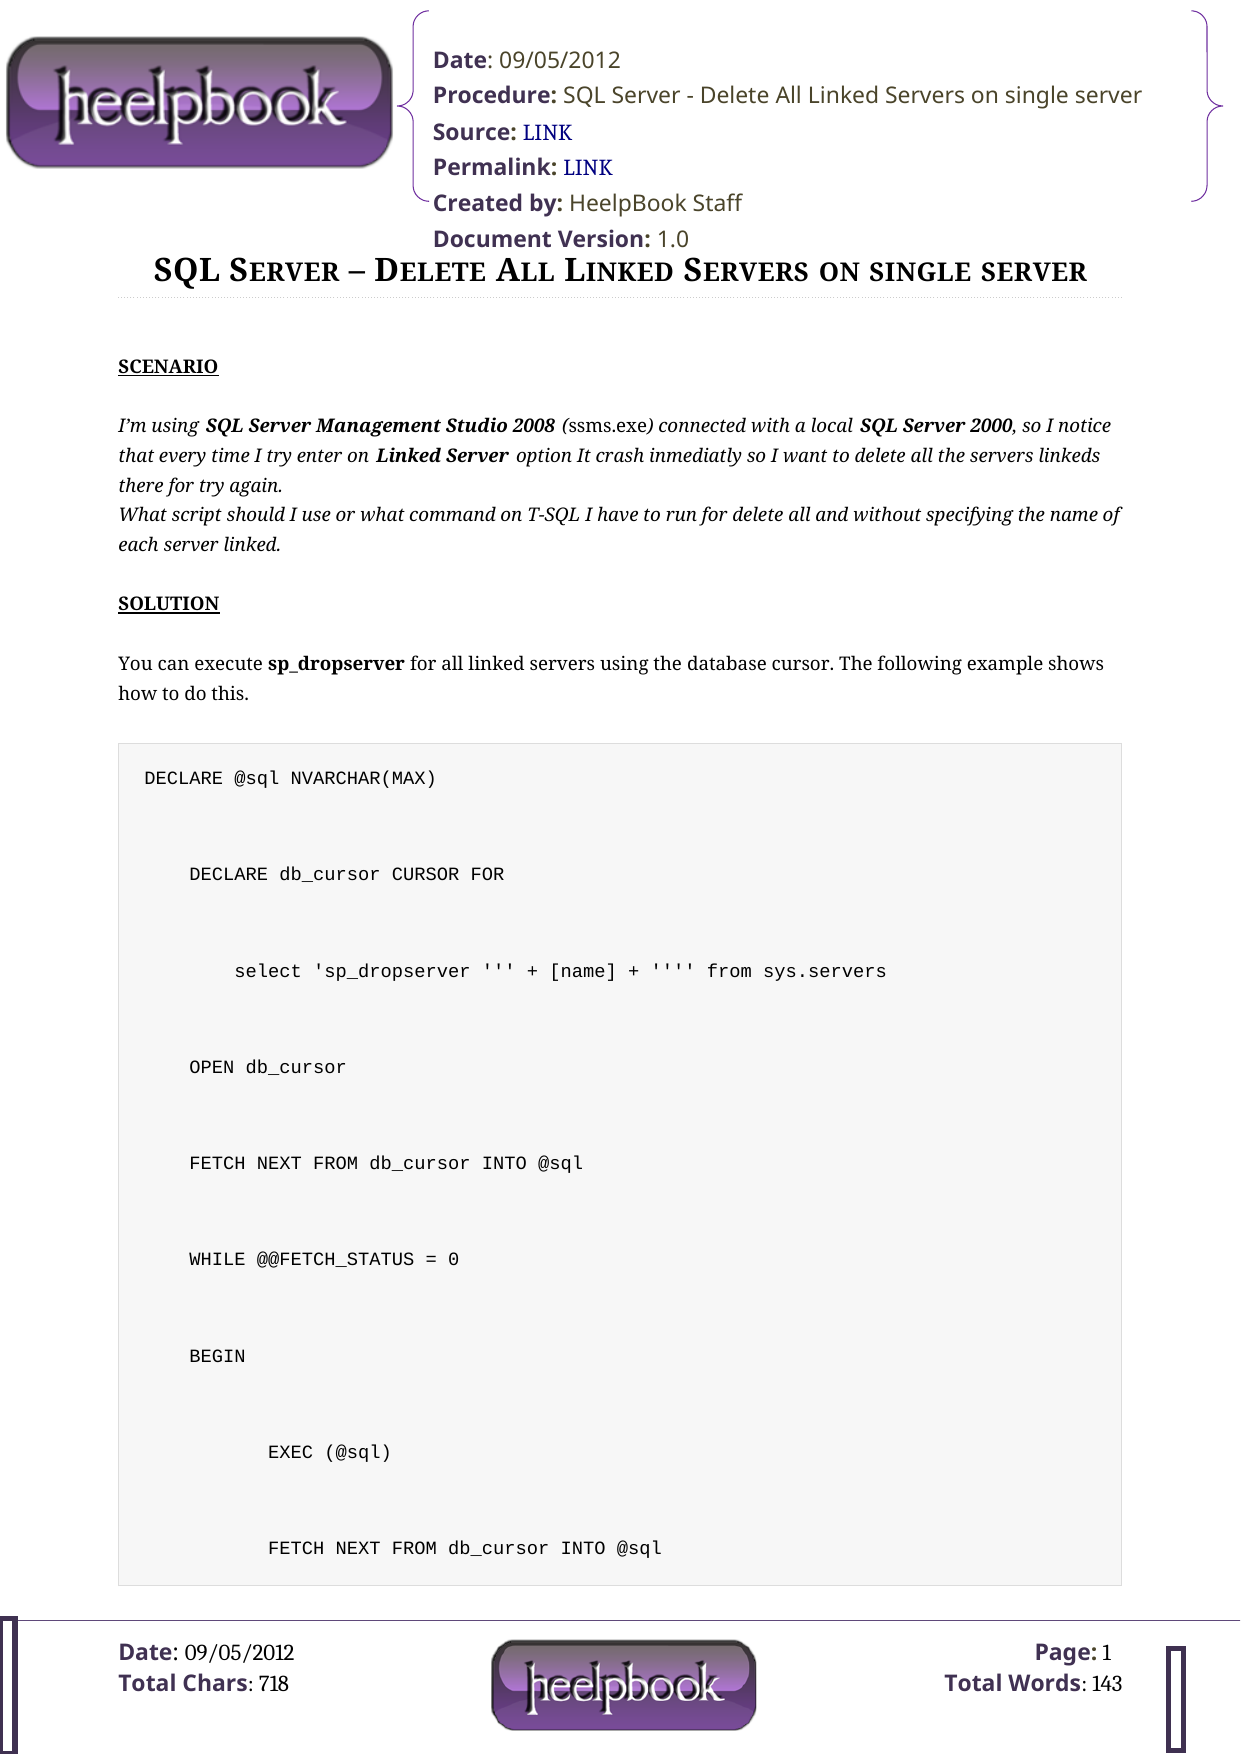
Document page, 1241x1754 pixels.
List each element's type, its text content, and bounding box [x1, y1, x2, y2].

text EXEC (@sql) [119, 1417, 1121, 1464]
text BEGIN [119, 1320, 1121, 1368]
text I’m using SQL Server Management Studio 2008 (ssms.exe) connected with a local SQL Server 2000, so I notice that every time I try enter on Linked Server option It crash inmediatly so I want to delete all the servers linkeds there for try again. [118, 408, 1122, 497]
text DECLARE db_cursor CURSOR FOR [119, 839, 1121, 886]
text You can execute sp_dropserver for all linked servers using the database cursor. The following example shows how to do this. [118, 646, 1122, 705]
text DECLARE @sql NVARCHAR(MAX) [119, 744, 1121, 790]
text FETCH NEXT FROM db_cursor INTO @sql [119, 1513, 1121, 1585]
text What script should I use or what command on T-SQL I have to run for delete all and without specifying the name of each server linked. [118, 497, 1122, 557]
text FETCH NEXT FROM db_cursor INTO @sql [119, 1128, 1121, 1175]
text OPEN db_cursor [119, 1032, 1121, 1079]
text WHILE @@FETCH_STATUS = 0 [119, 1224, 1121, 1271]
text SOLUTION [118, 587, 1122, 616]
text select 'sp_dropserver ''' + [name] + '''' from sys.servers [119, 935, 1121, 983]
subtitle SQL Server – Delete All Linked Servers on single server [118, 247, 1122, 298]
text SCENARIO [118, 349, 1122, 379]
